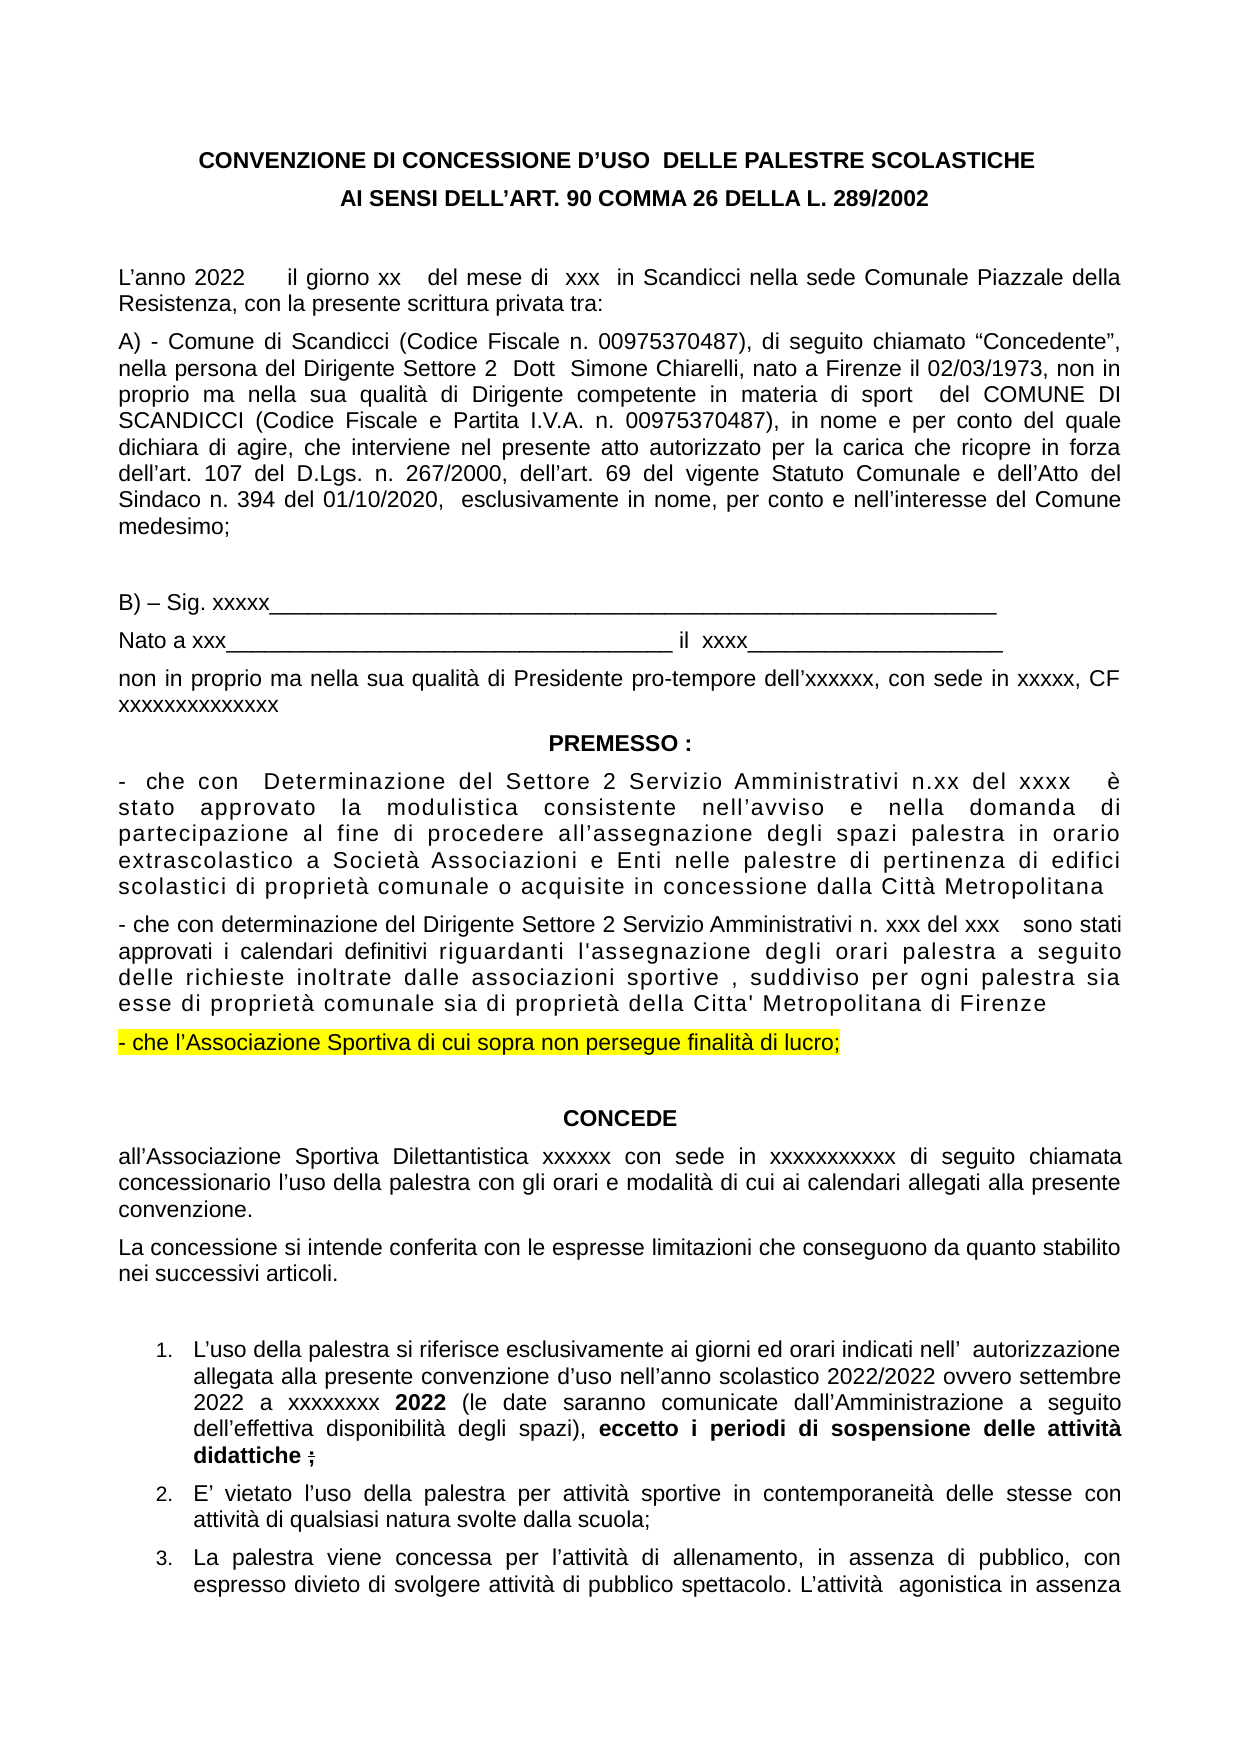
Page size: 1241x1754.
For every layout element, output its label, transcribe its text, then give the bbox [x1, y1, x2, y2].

subtitle AI SENSI DELL’ART. 90 COMMA 26 DELLA L. 289/2002 [118, 185, 1122, 211]
text L’anno 2022 il giorno xx del mese di xxx in Scandicci nella sede Comunale Piazzale della Resistenza, con la presente scrittura privata tra: [118, 264, 1122, 316]
text A) - Comune di Scandicci (Codice Fiscale n. 00975370487), di seguito chiamato “Concedente”, nella persona del Dirigente Settore 2 Dott Simone Chiarelli, nato a Firenze il 02/03/1973, non in proprio ma nella sua qualità di Dirigente competente in materia di sport del COMUNE DI SCANDICCI (Codice Fiscale e Partita I.V.A. n. 00975370487), in nome e per conto del quale dichiara di agire, che interviene nel presente atto autorizzato per la carica che ricopre in forza dell’art. 107 del D.Lgs. n. 267/2000, dell’art. 69 del vigente Statuto Comunale e dell’Atto del Sindaco n. 394 del 01/10/2020, esclusivamente in nome, per conto e nell’interesse del Comune medesimo; [118, 328, 1122, 539]
text non in proprio ma nella sua qualità di Presidente pro-tempore dell’xxxxxx, con sede in xxxxx, CF xxxxxxxxxxxxxx [118, 665, 1122, 718]
list L’uso della palestra si riferisce esclusivamente ai giorni ed orari indicati nell’ autorizzazione allegata alla presente convenzione d’uso nell’anno scolastico 2022/2022 ovvero settembre 2022 a xxxxxxxx 2022 (le date saranno comunicate dall’Amministrazione a seguito dell’effettiva disponibilità degli spazi), eccetto i periodi di sospensione delle attività didattiche ; [156, 1336, 1122, 1468]
list La palestra viene concessa per l’attività di allenamento, in assenza di pubblico, con espresso divieto di svolgere attività di pubblico spettacolo. L’attività agonistica in assenza [156, 1544, 1122, 1597]
text PREMESSO : [118, 729, 1122, 756]
text La concessione si intende conferita con le espresse limitazioni che conseguono da quanto stabilito nei successivi articoli. [118, 1234, 1122, 1286]
text - che con determinazione del Dirigente Settore 2 Servizio Amministrativi n. xxx del xxx sono stati approvati i calendari definitivi riguardanti l'assegnazione degli orari palestra a seguito delle richieste inoltrate dalle associazioni sportive , suddiviso per ogni palestra sia esse di proprietà comunale sia di proprietà della Citta' Metropolitana di Firenze [118, 911, 1122, 1017]
text B) – Sig. xxxxx_________________________________________________________ [118, 589, 1122, 615]
text - che con Determinazione del Settore 2 Servizio Amministrativi n.xx del xxxx è stato approvato la modulistica consistente nell’avviso e nella domanda di partecipazione al fine di procedere all’assegnazione degli spazi palestra in orario extrascolastico a Società Associazioni e Enti nelle palestre di pertinenza di edifici scolastici di proprietà comunale o acquisite in concessione dalla Città Metropolitana [118, 768, 1122, 899]
text CONVENZIONE DI CONCESSIONE D’USO DELLE PALESTRE SCOLASTICHE [118, 147, 1122, 173]
text CONCEDE [118, 1105, 1122, 1131]
text all’Associazione Sportiva Dilettantistica xxxxxx con sede in xxxxxxxxxxx di seguito chiamata concessionario l’uso della palestra con gli orari e modalità di cui ai calendari allegati alla presente convenzione. [118, 1143, 1122, 1222]
text Nato a xxx___________________________________ il xxxx____________________ [118, 627, 1122, 653]
text - che l’Associazione Sportiva di cui sopra non persegue finalità di lucro; [118, 1028, 1122, 1055]
list E’ vietato l’uso della palestra per attività sportive in contemporaneità delle stesse con attività di qualsiasi natura svolte dalla scuola; [156, 1480, 1122, 1532]
